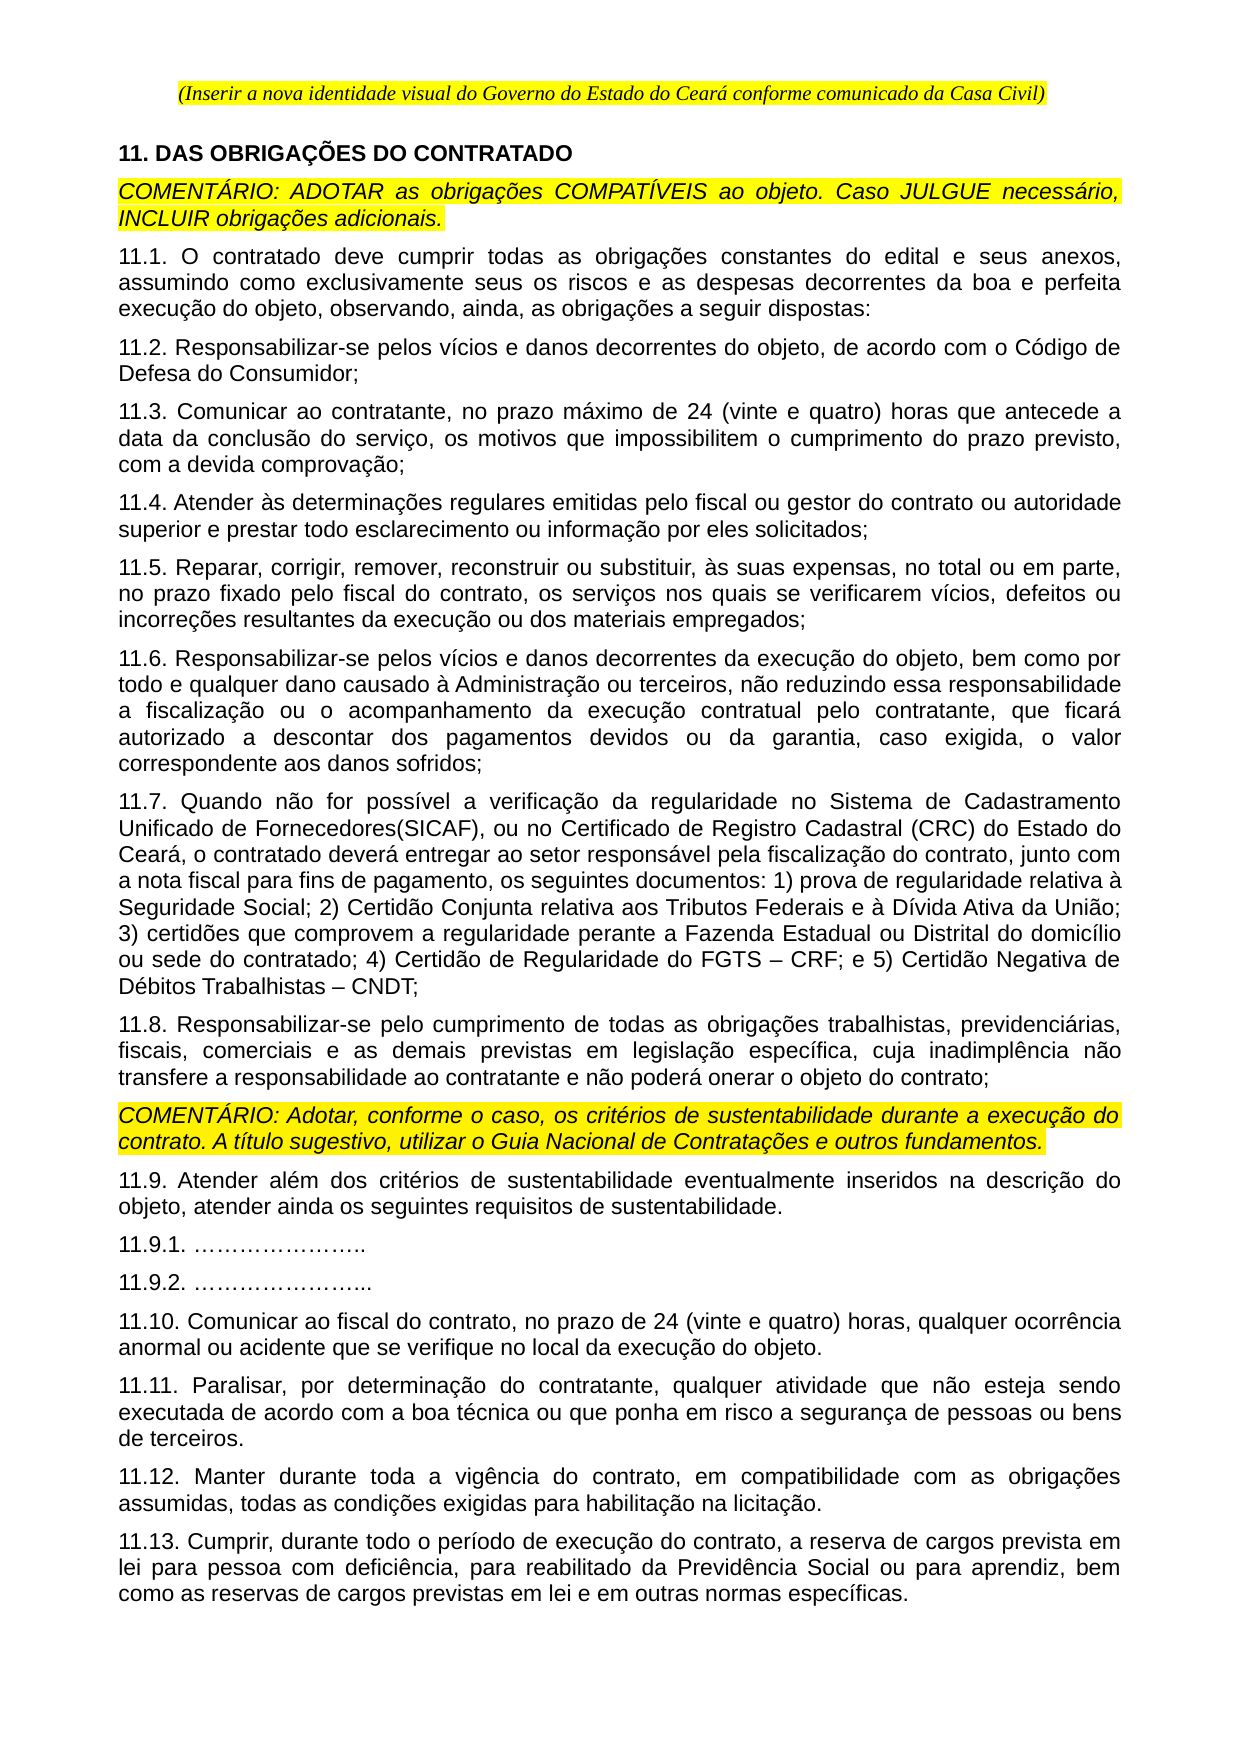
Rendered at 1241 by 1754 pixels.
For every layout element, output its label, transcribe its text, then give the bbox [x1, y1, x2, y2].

text 11.12. Manter durante toda a vigência do contrato, em compatibilidade com as obrigações assumidas, todas as condições exigidas para habilitação na licitação. [118, 1463, 1122, 1516]
text 11.4. Atender às determinações regulares emitidas pelo fiscal ou gestor do contrato ou autoridade superior e prestar todo esclarecimento ou informação por eles solicitados; [118, 489, 1122, 542]
text 11.9. Atender além dos critérios de sustentabilidade eventualmente inseridos na descrição do objeto, atender ainda os seguintes requisitos de sustentabilidade. [118, 1167, 1122, 1219]
text 11.7. Quando não for possível a verificação da regularidade no Sistema de Cadastramento Unificado de Fornecedores(SICAF), ou no Certificado de Registro Cadastral (CRC) do Estado do Ceará, o contratado deverá entregar ao setor responsável pela fiscalização do contrato, junto com a nota fiscal para fins de pagamento, os seguintes documentos: 1) prova de regularidade relativa à Seguridade Social; 2) Certidão Conjunta relativa aos Tributos Federais e à Dívida Ativa da União; 3) certidões que comprovem a regularidade perante a Fazenda Estadual ou Distrital do domicílio ou sede do contratado; 4) Certidão de Regularidade do FGTS – CRF; e 5) Certidão Negativa de Débitos Trabalhistas – CNDT; [118, 788, 1122, 999]
text COMENTÁRIO: ADOTAR as obrigações COMPATÍVEIS ao objeto. Caso JULGUE necessário, INCLUIR obrigações adicionais. [118, 178, 1122, 231]
text 11.9.2. …………………... [118, 1269, 1122, 1296]
text 11.5. Reparar, corrigir, remover, reconstruir ou substituir, às suas expensas, no total ou em parte, no prazo fixado pelo fiscal do contrato, os serviços nos quais se verificarem vícios, defeitos ou incorreções resultantes da execução ou dos materiais empregados; [118, 554, 1122, 633]
text 11.3. Comunicar ao contratante, no prazo máximo de 24 (vinte e quatro) horas que antecede a data da conclusão do serviço, os motivos que impossibilitem o cumprimento do prazo previsto, com a devida comprovação; [118, 398, 1122, 477]
text 11.10. Comunicar ao fiscal do contrato, no prazo de 24 (vinte e quatro) horas, qualquer ocorrência anormal ou acidente que se verifique no local da execução do objeto. [118, 1308, 1122, 1360]
text 11.11. Paralisar, por determinação do contratante, qualquer atividade que não esteja sendo executada de acordo com a boa técnica ou que ponha em risco a segurança de pessoas ou bens de terceiros. [118, 1372, 1122, 1451]
text 11. DAS OBRIGAÇÕES DO CONTRATADO [118, 140, 1122, 166]
text 11.6. Responsabilizar-se pelos vícios e danos decorrentes da execução do objeto, bem como por todo e qualquer dano causado à Administração ou terceiros, não reduzindo essa responsabilidade a fiscalização ou o acompanhamento da execução contratual pelo contratante, que ficará autorizado a descontar dos pagamentos devidos ou da garantia, caso exigida, o valor correspondente aos danos sofridos; [118, 645, 1122, 776]
text 11.13. Cumprir, durante todo o período de execução do contrato, a reserva de cargos prevista em lei para pessoa com deficiência, para reabilitado da Previdência Social ou para aprendiz, bem como as reservas de cargos previstas em lei e em outras normas específicas. [118, 1528, 1122, 1607]
text 11.1. O contratado deve cumprir todas as obrigações constantes do edital e seus anexos, assumindo como exclusivamente seus os riscos e as despesas decorrentes da boa e perfeita execução do objeto, observando, ainda, as obrigações a seguir dispostas: [118, 243, 1122, 322]
text 11.8. Responsabilizar-se pelo cumprimento de todas as obrigações trabalhistas, previdenciárias, fiscais, comerciais e as demais previstas em legislação específica, cuja inadimplência não transfere a responsabilidade ao contratante e não poderá onerar o objeto do contrato; [118, 1011, 1122, 1090]
text 11.2. Responsabilizar-se pelos vícios e danos decorrentes do objeto, de acordo com o Código de Defesa do Consumidor; [118, 334, 1122, 386]
text COMENTÁRIO: Adotar, conforme o caso, os critérios de sustentabilidade durante a execução do contrato. A título sugestivo, utilizar o Guia Nacional de Contratações e outros fundamentos. [118, 1102, 1122, 1155]
text 11.9.1. ………………….. [118, 1231, 1122, 1257]
